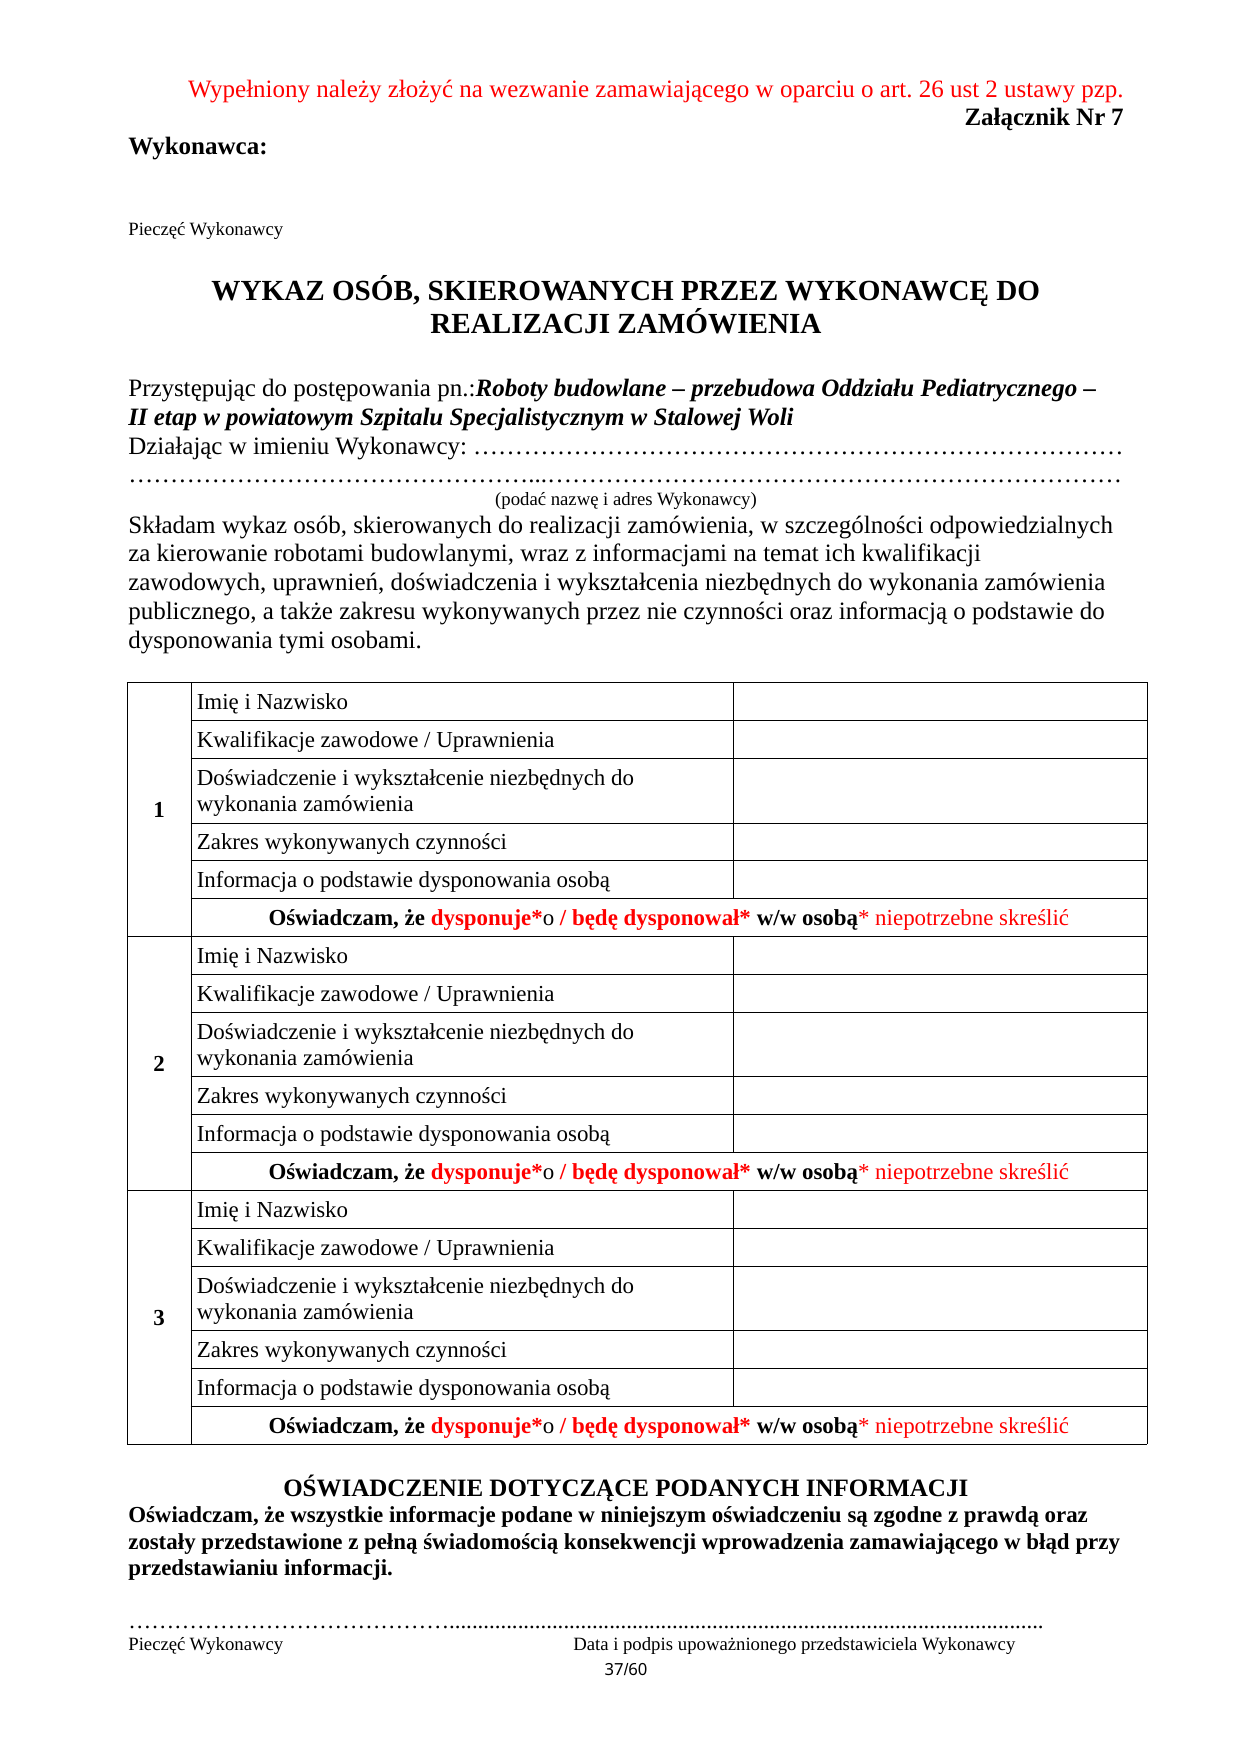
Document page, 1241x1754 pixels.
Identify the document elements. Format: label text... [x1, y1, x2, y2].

table_cell [734, 759, 1147, 822]
text Składam wykaz osób, skierowanych do realizacji zamówienia, w szczególności odpowiedzialnych za kierowanie robotami budowlanymi, wraz z informacjami na temat ich kwalifikacji zawodowych, uprawnień, doświadczenia i wykształcenia niezbędnych do wykonania zamówienia publicznego, a także zakresu wykonywanych przez nie czynności oraz informacją o podstawie do dysponowania tymi osobami. [128, 510, 1123, 653]
table_cell Kwalifikacje zawodowe / Uprawnienia [192, 721, 733, 758]
table_cell [734, 1369, 1147, 1406]
text ……………………………………........................................................................................................ [128, 1607, 1123, 1633]
table_cell Oświadczam, że dysponuje*o / będę dysponował* w/w osobą* niepotrzebne skreślić [192, 1153, 1147, 1190]
table_cell Zakres wykonywanych czynności [192, 824, 733, 860]
text Działając w imieniu Wykonawcy: …………………………………………………………………… [128, 431, 1123, 459]
table_cell [734, 975, 1147, 1012]
table_cell [734, 1267, 1147, 1330]
text Załącznik Nr 7 [128, 102, 1123, 131]
table_cell [734, 824, 1147, 860]
table_cell [734, 1229, 1147, 1266]
table_cell [734, 1191, 1147, 1228]
text Wypełniony należy złożyć na wezwanie zamawiającego w oparciu o art. 26 ust 2 ustawy pzp. [128, 74, 1123, 102]
table_cell [734, 1331, 1147, 1368]
table_cell Informacja o podstawie dysponowania osobą [192, 1369, 733, 1406]
table_cell Zakres wykonywanych czynności [192, 1077, 733, 1114]
table_header 1 [128, 683, 191, 936]
table_cell Kwalifikacje zawodowe / Uprawnienia [192, 975, 733, 1012]
table_header Imię i Nazwisko [192, 683, 733, 720]
table_cell [734, 861, 1147, 898]
table_cell Kwalifikacje zawodowe / Uprawnienia [192, 1229, 733, 1266]
table_cell Doświadczenie i wykształcenie niezbędnych do wykonania zamówienia [192, 1267, 733, 1330]
text (podać nazwę i adres Wykonawcy) [128, 488, 1123, 510]
text Wykonawca: [128, 131, 1123, 160]
table_cell Zakres wykonywanych czynności [192, 1331, 733, 1368]
table_cell Oświadczam, że dysponuje*o / będę dysponował* w/w osobą* niepotrzebne skreślić [192, 1407, 1147, 1444]
table_cell [734, 1115, 1147, 1152]
text Przystępując do postępowania pn.:Roboty budowlane – przebudowa Oddziału Pediatrycznego – II etap w powiatowym Szpitalu Specjalistycznym w Stalowej Woli [128, 373, 1123, 431]
table_cell Imię i Nazwisko [192, 937, 733, 974]
table_cell Oświadczam, że dysponuje*o / będę dysponował* w/w osobą* niepotrzebne skreślić [192, 899, 1147, 936]
text WYKAZ OSÓB, SKIEROWANYCH PRZEZ WYKONAWCĘ DO REALIZACJI ZAMÓWIENIA [128, 273, 1123, 340]
table_cell Doświadczenie i wykształcenie niezbędnych do wykonania zamówienia [192, 759, 733, 822]
table_cell [734, 1013, 1147, 1076]
text Pieczęć Wykonawcy [128, 217, 1123, 239]
text …………………………………………...…………………………………………………………… [128, 459, 1123, 488]
table_cell Imię i Nazwisko [192, 1191, 733, 1228]
text Pieczęć Wykonawcy Data i podpis upoważnionego przedstawiciela Wykonawcy [128, 1633, 1123, 1655]
table_cell 3 [128, 1191, 191, 1444]
table_cell Informacja o podstawie dysponowania osobą [192, 861, 733, 898]
text Oświadczam, że wszystkie informacje podane w niniejszym oświadczeniu są zgodne z prawdą oraz zostały przedstawione z pełną świadomością konsekwencji wprowadzenia zamawiającego w błąd przy przedstawianiu informacji. [128, 1501, 1123, 1581]
table_cell [734, 937, 1147, 974]
table_header [734, 683, 1147, 720]
table_cell Informacja o podstawie dysponowania osobą [192, 1115, 733, 1152]
table_cell [734, 721, 1147, 758]
table_cell [734, 1077, 1147, 1114]
text OŚWIADCZENIE DOTYCZĄCE PODANYCH INFORMACJI [128, 1473, 1123, 1501]
table_cell Doświadczenie i wykształcenie niezbędnych do wykonania zamówienia [192, 1013, 733, 1076]
table_cell 2 [128, 937, 191, 1190]
